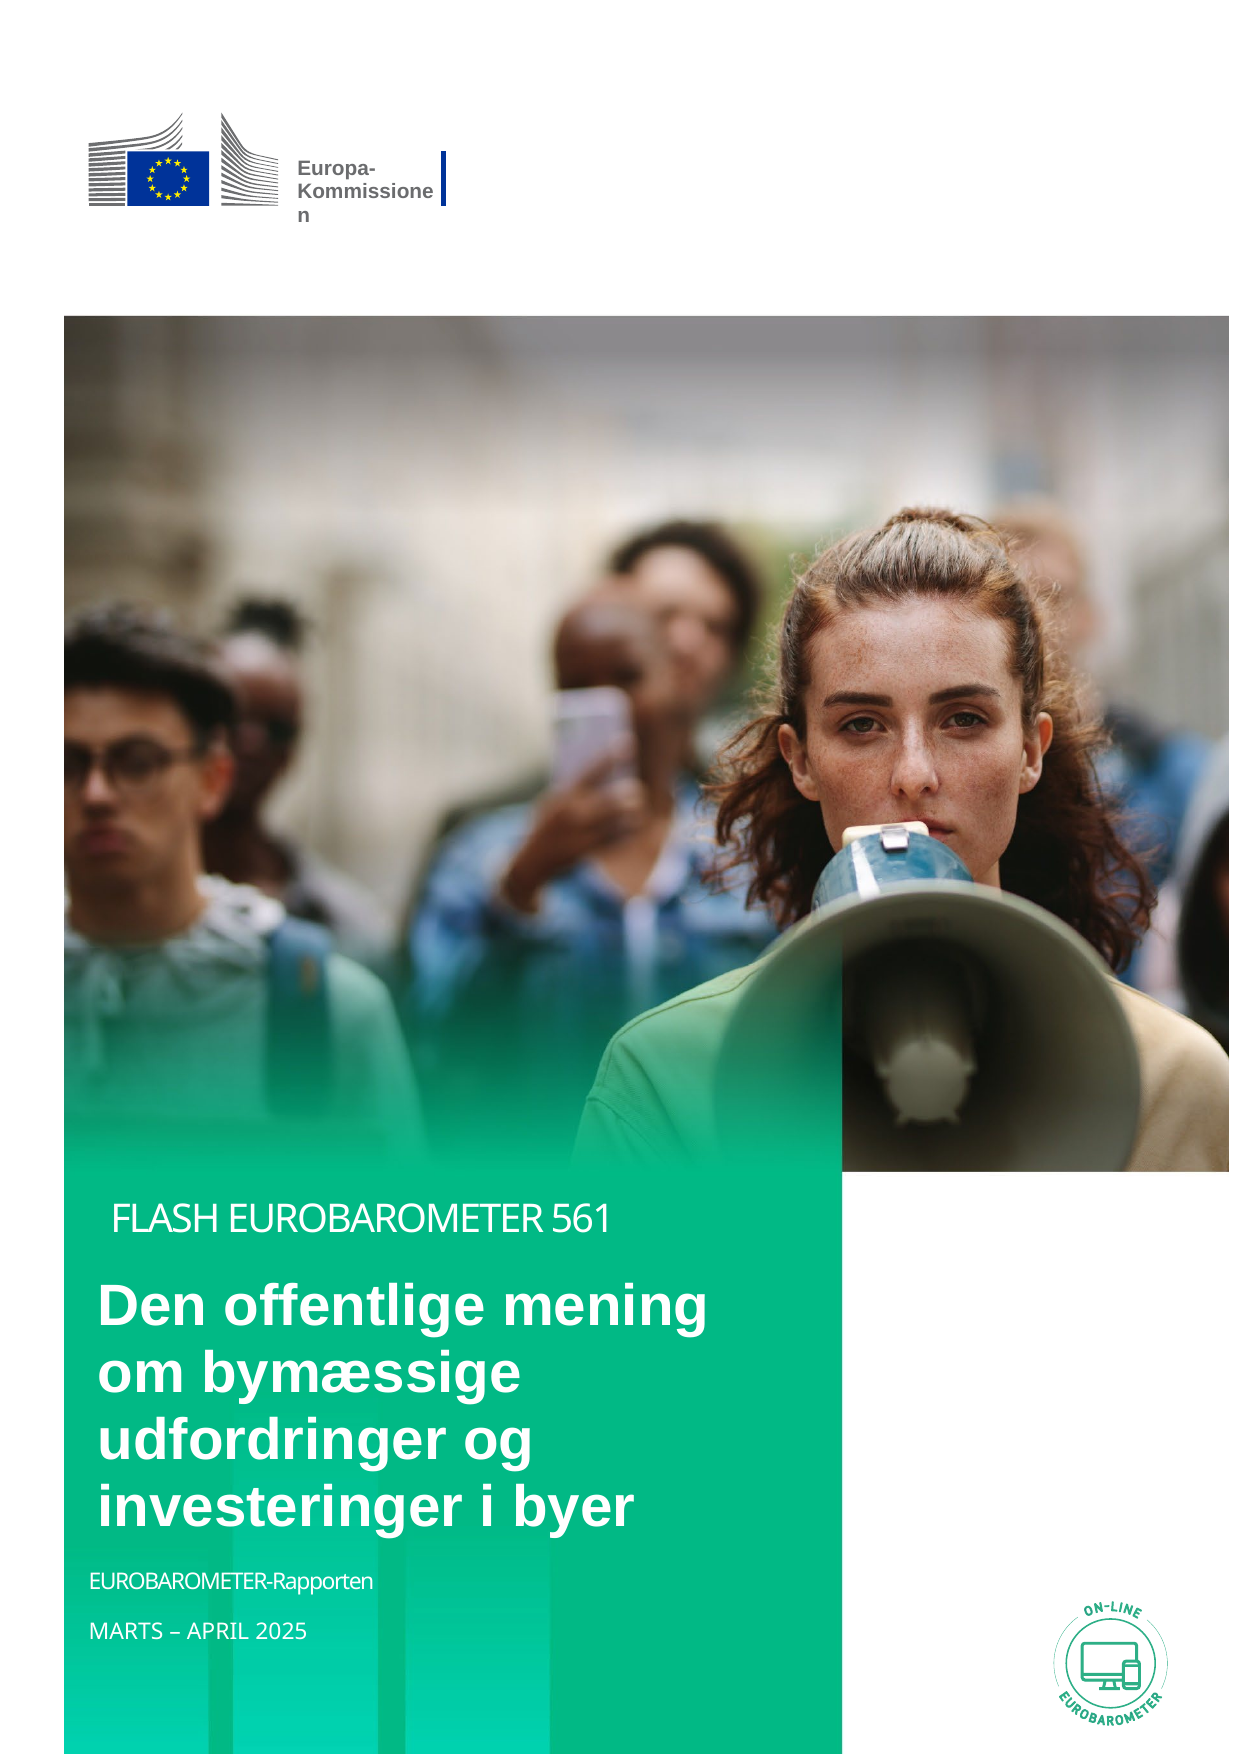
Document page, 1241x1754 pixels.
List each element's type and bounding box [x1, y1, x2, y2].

picture [64, 108, 1229, 1754]
